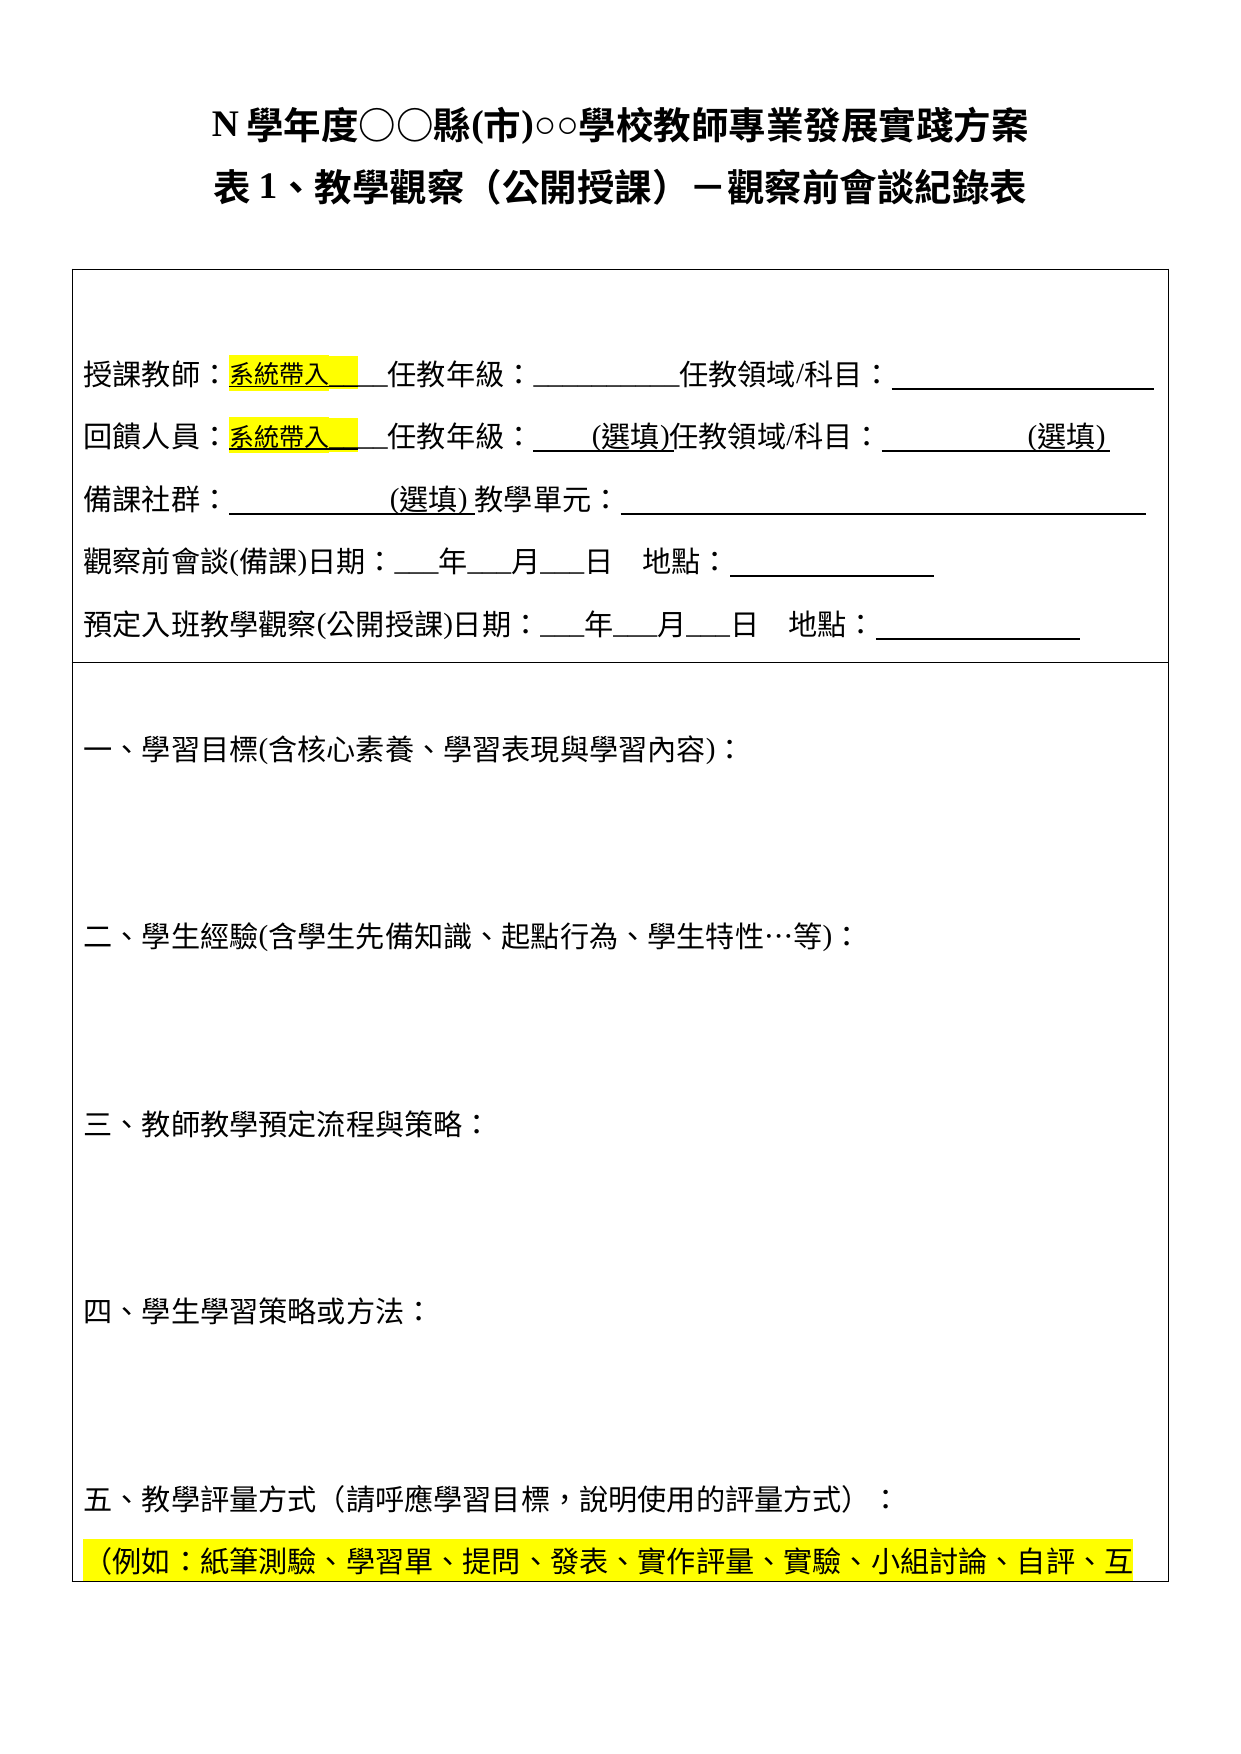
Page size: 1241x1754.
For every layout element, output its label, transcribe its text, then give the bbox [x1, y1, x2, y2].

text N學年度○○縣(市)○○學校教師專業發展實踐方案 [75, 81, 1165, 143]
table_header 授課教師：系統帶入____任教年級：__________任教領域/科目： 回饋人員：系統帶入____任教年級： (選填)任教領域/科目： (選填) 備課社群： (選填) 教學單元： 觀察前會談(備課)日期：___年___月___日 地點： 預定入班教學觀察(公開授課)日期：___年___月___日 地點： [73, 270, 1168, 662]
text 表1、教學觀察（公開授課）－觀察前會談紀錄表 [75, 143, 1165, 206]
table_cell 一、學習目標(含核心素養、學習表現與學習內容)： 二、學生經驗(含學生先備知識、起點行為、學生特性…等)： 三、教師教學預定流程與策略： 四、學生學習策略或方法： 五、教學評量方式（請呼應學習目標，說明使用的評量方式）： （例如：紙筆測驗、學習單、提問、發表、實作評量、實驗、小組討論、自評、互 [73, 663, 1168, 1581]
